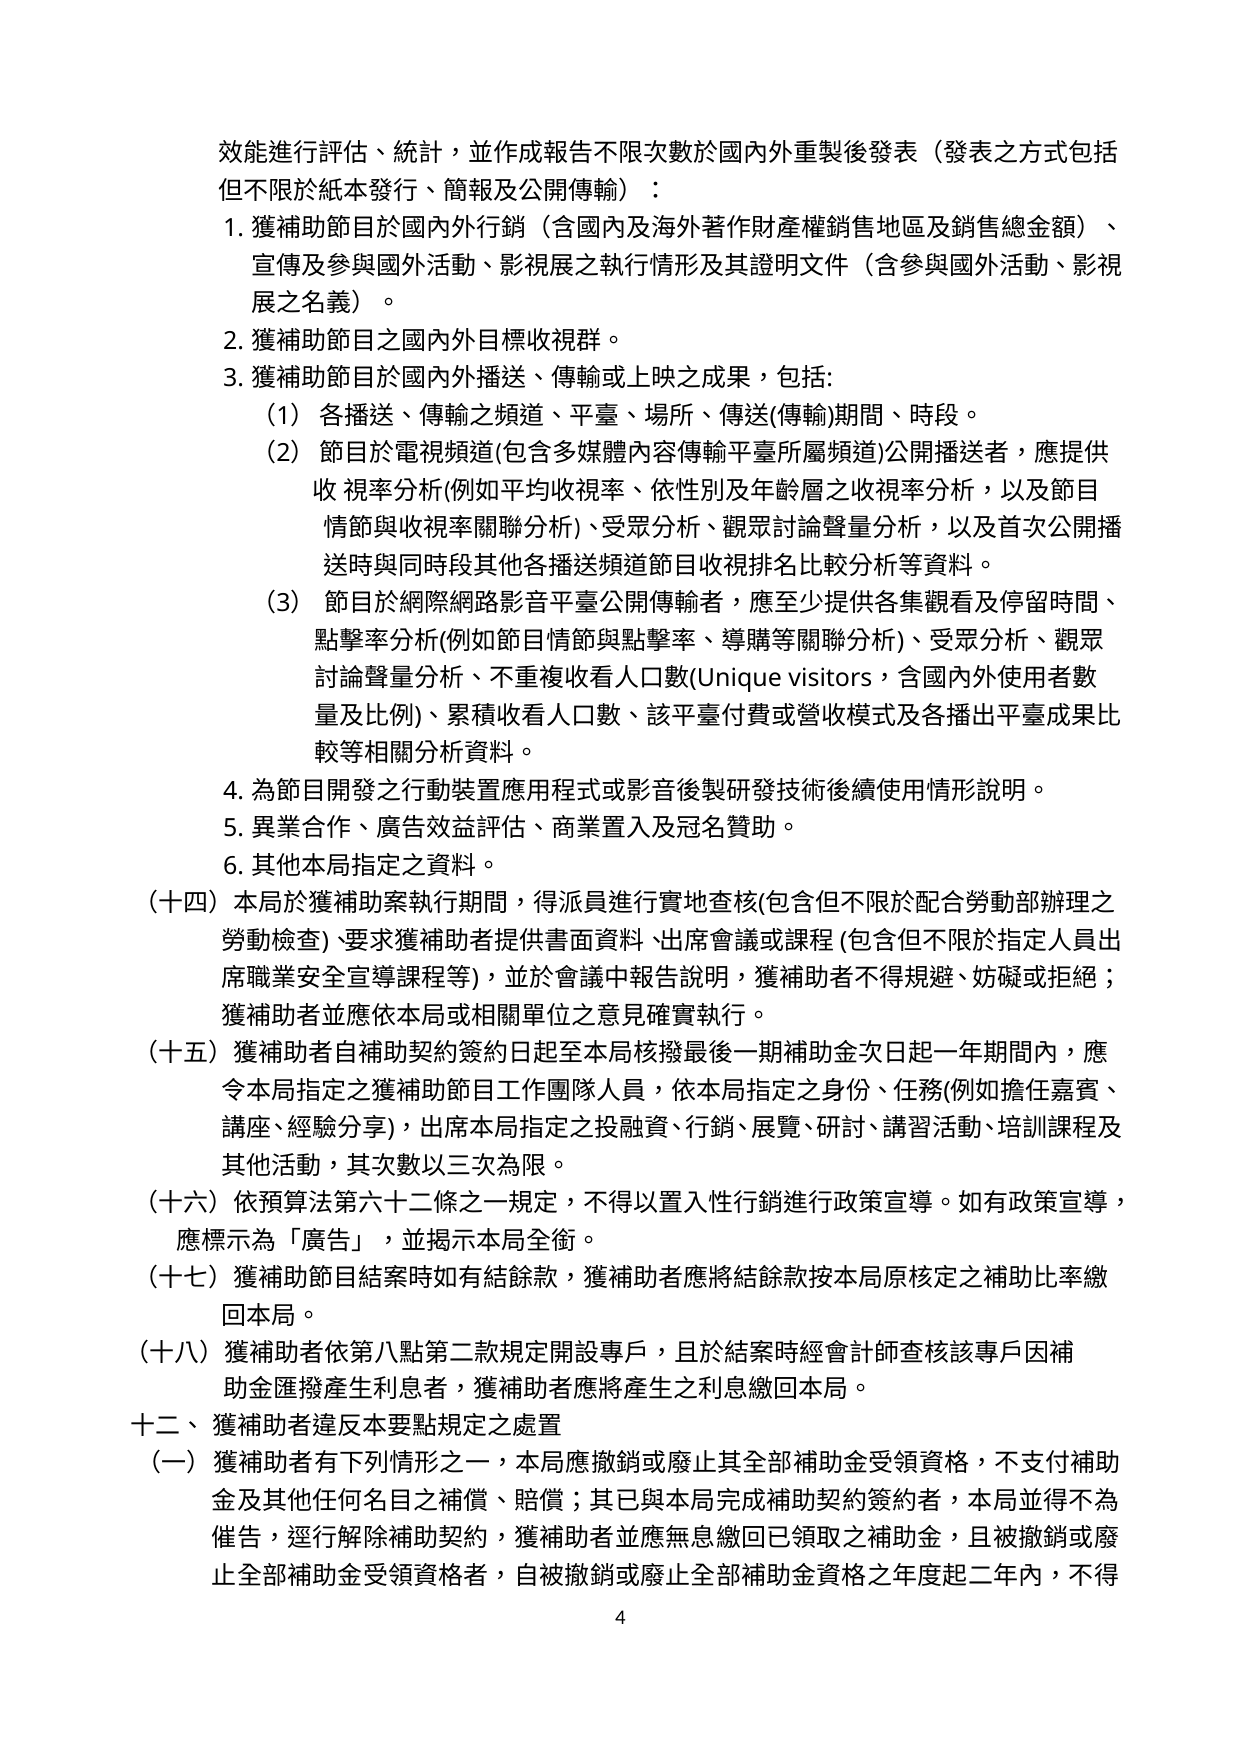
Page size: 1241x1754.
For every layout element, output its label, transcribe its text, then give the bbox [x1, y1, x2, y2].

text 較等相關分析資料。 [301, 732, 1122, 770]
text 點擊率分析(例如節目情節與點擊率、導購等關聯分析)、受眾分析、觀眾 [301, 620, 1122, 657]
list 節目於網際網路影音平臺公開傳輸者，應至少提供各集觀看及停留時間、 [251, 582, 1122, 620]
list 獲補助節目於國內外行銷（含國內及海外著作財產權銷售地區及銷售總金額）、宣傳及參與國外活動、影視展之執行情形及其證明文件（含參與國外活動、影視展之名義）。 [223, 207, 1122, 320]
list 獲補助者有下列情形之一，本局應撤銷或廢止其全部補助金受領資格，不支付補助金及其他任何名目之補償、賠償；其已與本局完成補助契約簽約者，本局並得不為催告，逕行解除補助契約，獲補助者並應無息繳回已領取之補助金，且被撤銷或廢止全部補助金受領資格者，自被撤銷或廢止全部補助金資格之年度起二年內，不得 [137, 1442, 1122, 1592]
list 送時與同時段其他各播送頻道節目收視排名比較分析等資料。 [251, 545, 1122, 582]
text 討論聲量分析、不重複收看人口數(Unique visitors，含國內外使用者數 [301, 657, 1122, 695]
list 獲補助節目之國內外目標收視群。 [223, 320, 1122, 357]
list 節目於電視頻道(包含多媒體內容傳輸平臺所屬頻道)公開播送者，應提供 [251, 432, 1122, 470]
list 獲補助節目於國內外播送、傳輸或上映之成果，包括: [223, 357, 1122, 395]
list 各播送、傳輸之頻道、平臺、場所、傳送(傳輸)期間、時段。 [251, 395, 1122, 432]
list 情節與收視率關聯分析)、受眾分析、觀眾討論聲量分析，以及首次公開播 [251, 507, 1122, 545]
text （十六）依預算法第六十二條之一規定，不得以置入性行銷進行政策宣導。如有政策宣導， [133, 1182, 1122, 1220]
list 其他本局指定之資料。 [223, 845, 1122, 882]
text 量及比例)、累積收看人口數、該平臺付費或營收模式及各播出平臺成果比 [301, 695, 1122, 732]
text 但不限於紙本發行、簡報及公開傳輸）： [133, 170, 1122, 207]
text （十四）本局於獲補助案執行期間，得派員進行實地查核(包含但不限於配合勞動部辦理之勞動檢查)、要求獲補助者提供書面資料、出席會議或課程 (包含但不限於指定人員出席職業安全宣導課程等)，並於會議中報告說明，獲補助者不得規避、妨礙或拒絕；獲補助者並應依本局或相關單位之意見確實執行。 [133, 882, 1122, 1032]
text （十八）獲補助者依第八點第二款規定開設專戶，且於結案時經會計師查核該專戶因補 [118, 1332, 1122, 1368]
text （十七）獲補助節目結案時如有結餘款，獲補助者應將結餘款按本局原核定之補助比率繳回本局。 [133, 1257, 1122, 1332]
list 異業合作、廣告效益評估、商業置入及冠名贊助。 [223, 807, 1122, 845]
text 應標示為「廣告」，並揭示本局全銜。 [118, 1220, 1122, 1257]
text （十五）獲補助者自補助契約簽約日起至本局核撥最後一期補助金次日起一年期間內，應令本局指定之獲補助節目工作團隊人員，依本局指定之身份、任務(例如擔任嘉賓、講座、經驗分享)，出席本局指定之投融資、行銷、展覽、研討、講習活動、培訓課程及其他活動，其次數以三次為限。 [133, 1032, 1122, 1182]
list 收 視率分析(例如平均收視率、依性別及年齡層之收視率分析，以及節目 [251, 470, 1122, 507]
text 效能進行評估、統計，並作成報告不限次數於國內外重製後發表（發表之方式包括 [133, 132, 1122, 170]
list 為節目開發之行動裝置應用程式或影音後製研發技術後續使用情形說明。 [223, 770, 1122, 807]
list 獲補助者違反本要點規定之處置 [130, 1405, 1122, 1442]
text 助金匯撥產生利息者，獲補助者應將產生之利息繳回本局。 [118, 1368, 1122, 1405]
